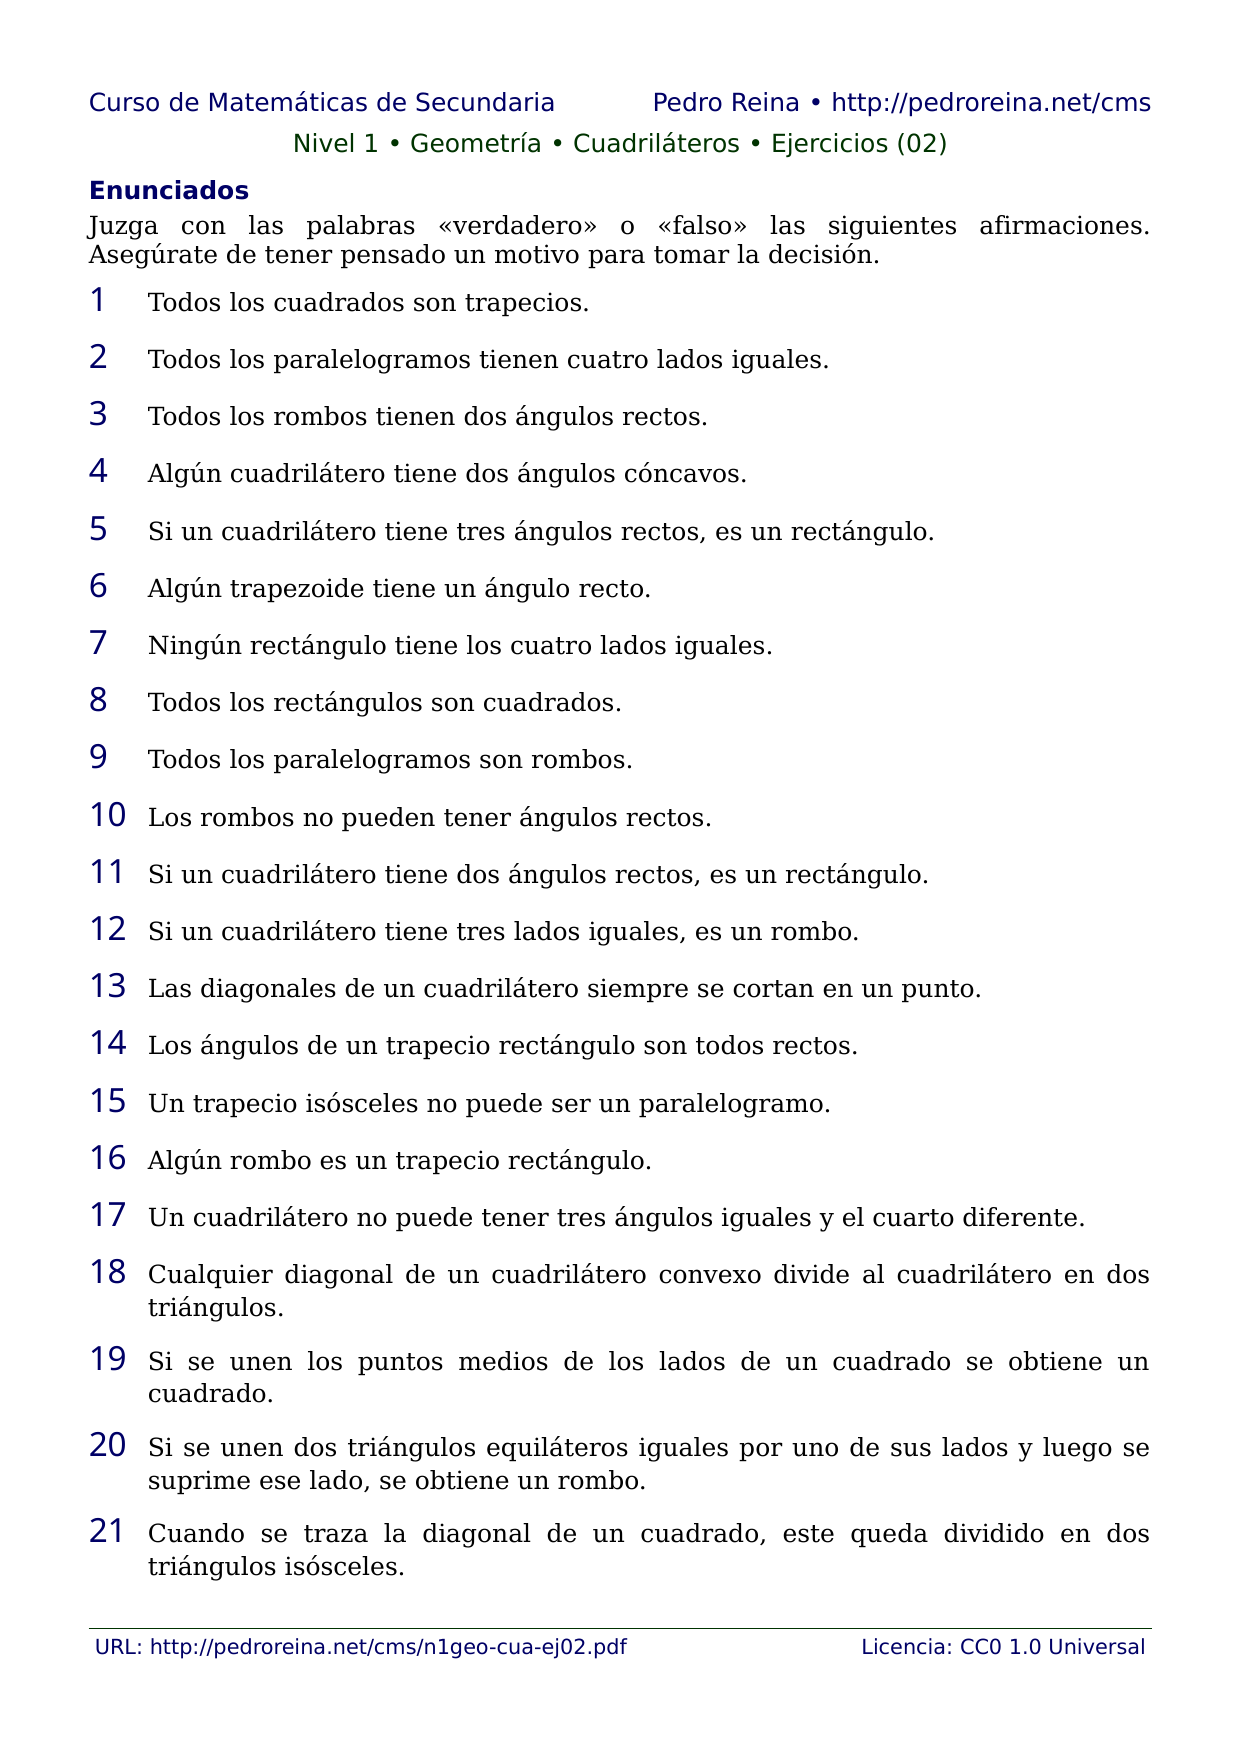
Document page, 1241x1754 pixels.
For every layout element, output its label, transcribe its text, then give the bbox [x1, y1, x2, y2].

list Cuando se traza la diagonal de un cuadrado, este queda dividido en dos triángulos isósceles. [88, 1507, 1152, 1582]
list Las diagonales de un cuadrilátero siempre se cortan en un punto. [88, 962, 1152, 1007]
list Si un cuadrilátero tiene tres lados iguales, es un rombo. [88, 905, 1152, 950]
list Todos los rombos tienen dos ángulos rectos. [88, 390, 1152, 436]
list Los ángulos de un trapecio rectángulo son todos rectos. [88, 1019, 1152, 1064]
list Algún trapezoide tiene un ángulo recto. [88, 562, 1152, 607]
text Juzga con las palabras «verdadero» o «falso» las siguientes afirmaciones. Asegúrate de tener pensado un motivo para tomar la decisión. [88, 211, 1152, 270]
list Si un cuadrilátero tiene dos ángulos rectos, es un rectángulo. [88, 848, 1152, 893]
text Nivel 1 • Geometría • Cuadriláteros • Ejercicios (02) [88, 129, 1152, 159]
list Si un cuadrilátero tiene tres ángulos rectos, es un rectángulo. [88, 504, 1152, 550]
list Ningún rectángulo tiene los cuatro lados iguales. [88, 619, 1152, 664]
list Todos los paralelogramos tienen cuatro lados iguales. [88, 333, 1152, 378]
list Un trapecio isósceles no puede ser un paralelogramo. [88, 1076, 1152, 1122]
list Todos los rectángulos son cuadrados. [88, 676, 1152, 721]
list Algún cuadrilátero tiene dos ángulos cóncavos. [88, 447, 1152, 493]
list Cualquier diagonal de un cuadrilátero convexo divide al cuadrilátero en dos triángulos. [88, 1248, 1152, 1322]
list Todos los cuadrados son trapecios. [88, 276, 1152, 321]
list Si se unen dos triángulos equiláteros iguales por uno de sus lados y luego se suprime ese lado, se obtiene un rombo. [88, 1421, 1152, 1495]
text Enunciados [88, 176, 1152, 206]
list Un cuadrilátero no puede tener tres ángulos iguales y el cuarto diferente. [88, 1191, 1152, 1236]
list Si se unen los puntos medios de los lados de un cuadrado se obtiene un cuadrado. [88, 1334, 1152, 1409]
text Curso de Matemáticas de Secundaria Pedro Reina • http://pedroreina.net/cms [88, 88, 1152, 118]
list Los rombos no pueden tener ángulos rectos. [88, 790, 1152, 836]
list Algún rombo es un trapecio rectángulo. [88, 1133, 1152, 1179]
list Todos los paralelogramos son rombos. [88, 733, 1152, 779]
